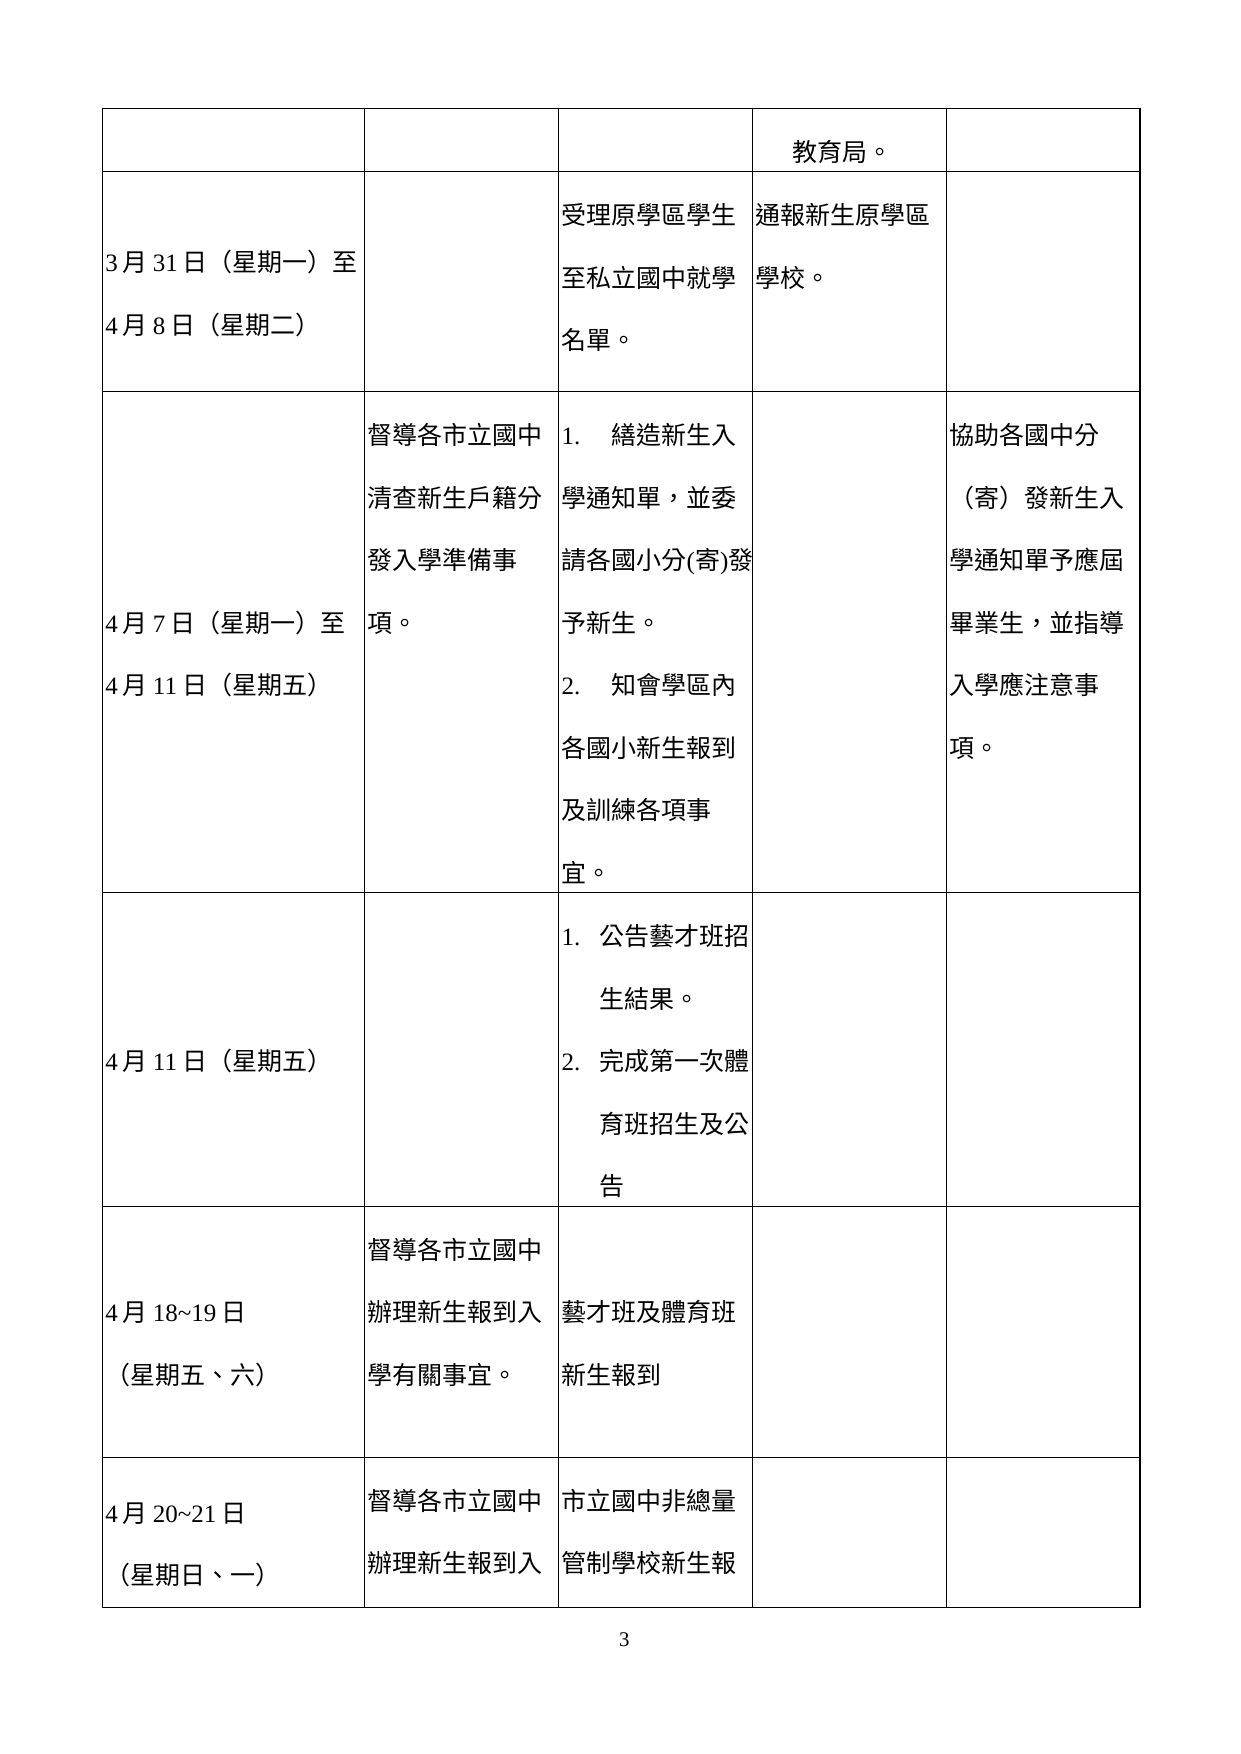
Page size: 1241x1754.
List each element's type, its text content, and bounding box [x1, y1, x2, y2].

table_cell [947, 109, 1139, 171]
table_cell 協助各國中分（寄）發新生入學通知單予應屆畢業生，並指導入學應注意事項。 [947, 392, 1139, 892]
table_cell 3月31日（星期一）至 4月8日（星期二） [103, 172, 364, 391]
table_cell 通報新生原學區學校。 [753, 172, 946, 391]
table_cell 藝才班及體育班新生報到 [559, 1207, 752, 1457]
table_cell [947, 1458, 1139, 1607]
table_cell 4月7日（星期一）至 4月11日（星期五） [103, 392, 364, 892]
table_cell 市立國中非總量管制學校新生報 [559, 1458, 752, 1607]
table_cell 督導各市立國中辦理新生報到入學有關事宜。 [365, 1207, 558, 1457]
table_cell [753, 392, 946, 892]
table_cell [753, 893, 946, 1206]
table_cell [753, 1207, 946, 1457]
table_cell [947, 172, 1139, 391]
table_cell 4月11日（星期五） [103, 893, 364, 1206]
table_cell 繕造新生入學通知單，並委請各國小分(寄)發予新生。 知會學區內各國小新生報到及訓練各項事宜。 [559, 392, 752, 892]
table_cell [947, 1207, 1139, 1457]
table_cell 4月20~21日 （星期日、一） [103, 1458, 364, 1607]
table_cell [365, 172, 558, 391]
table_cell 受理原學區學生至私立國中就學名單。 [559, 172, 752, 391]
table_cell 督導各市立國中清查新生戶籍分發入學準備事項。 [365, 392, 558, 892]
table_cell 教育局。 [753, 109, 946, 171]
table_cell [947, 893, 1139, 1206]
table_cell [103, 109, 364, 171]
table_cell 督導各市立國中辦理新生報到入 [365, 1458, 558, 1607]
table_cell 4月18~19日 （星期五、六） [103, 1207, 364, 1457]
table_cell 公告藝才班招生結果。 完成第一次體育班招生及公告 [559, 893, 752, 1206]
table_cell [753, 1458, 946, 1607]
table_cell [365, 109, 558, 171]
table_cell [559, 109, 752, 171]
table_cell [365, 893, 558, 1206]
